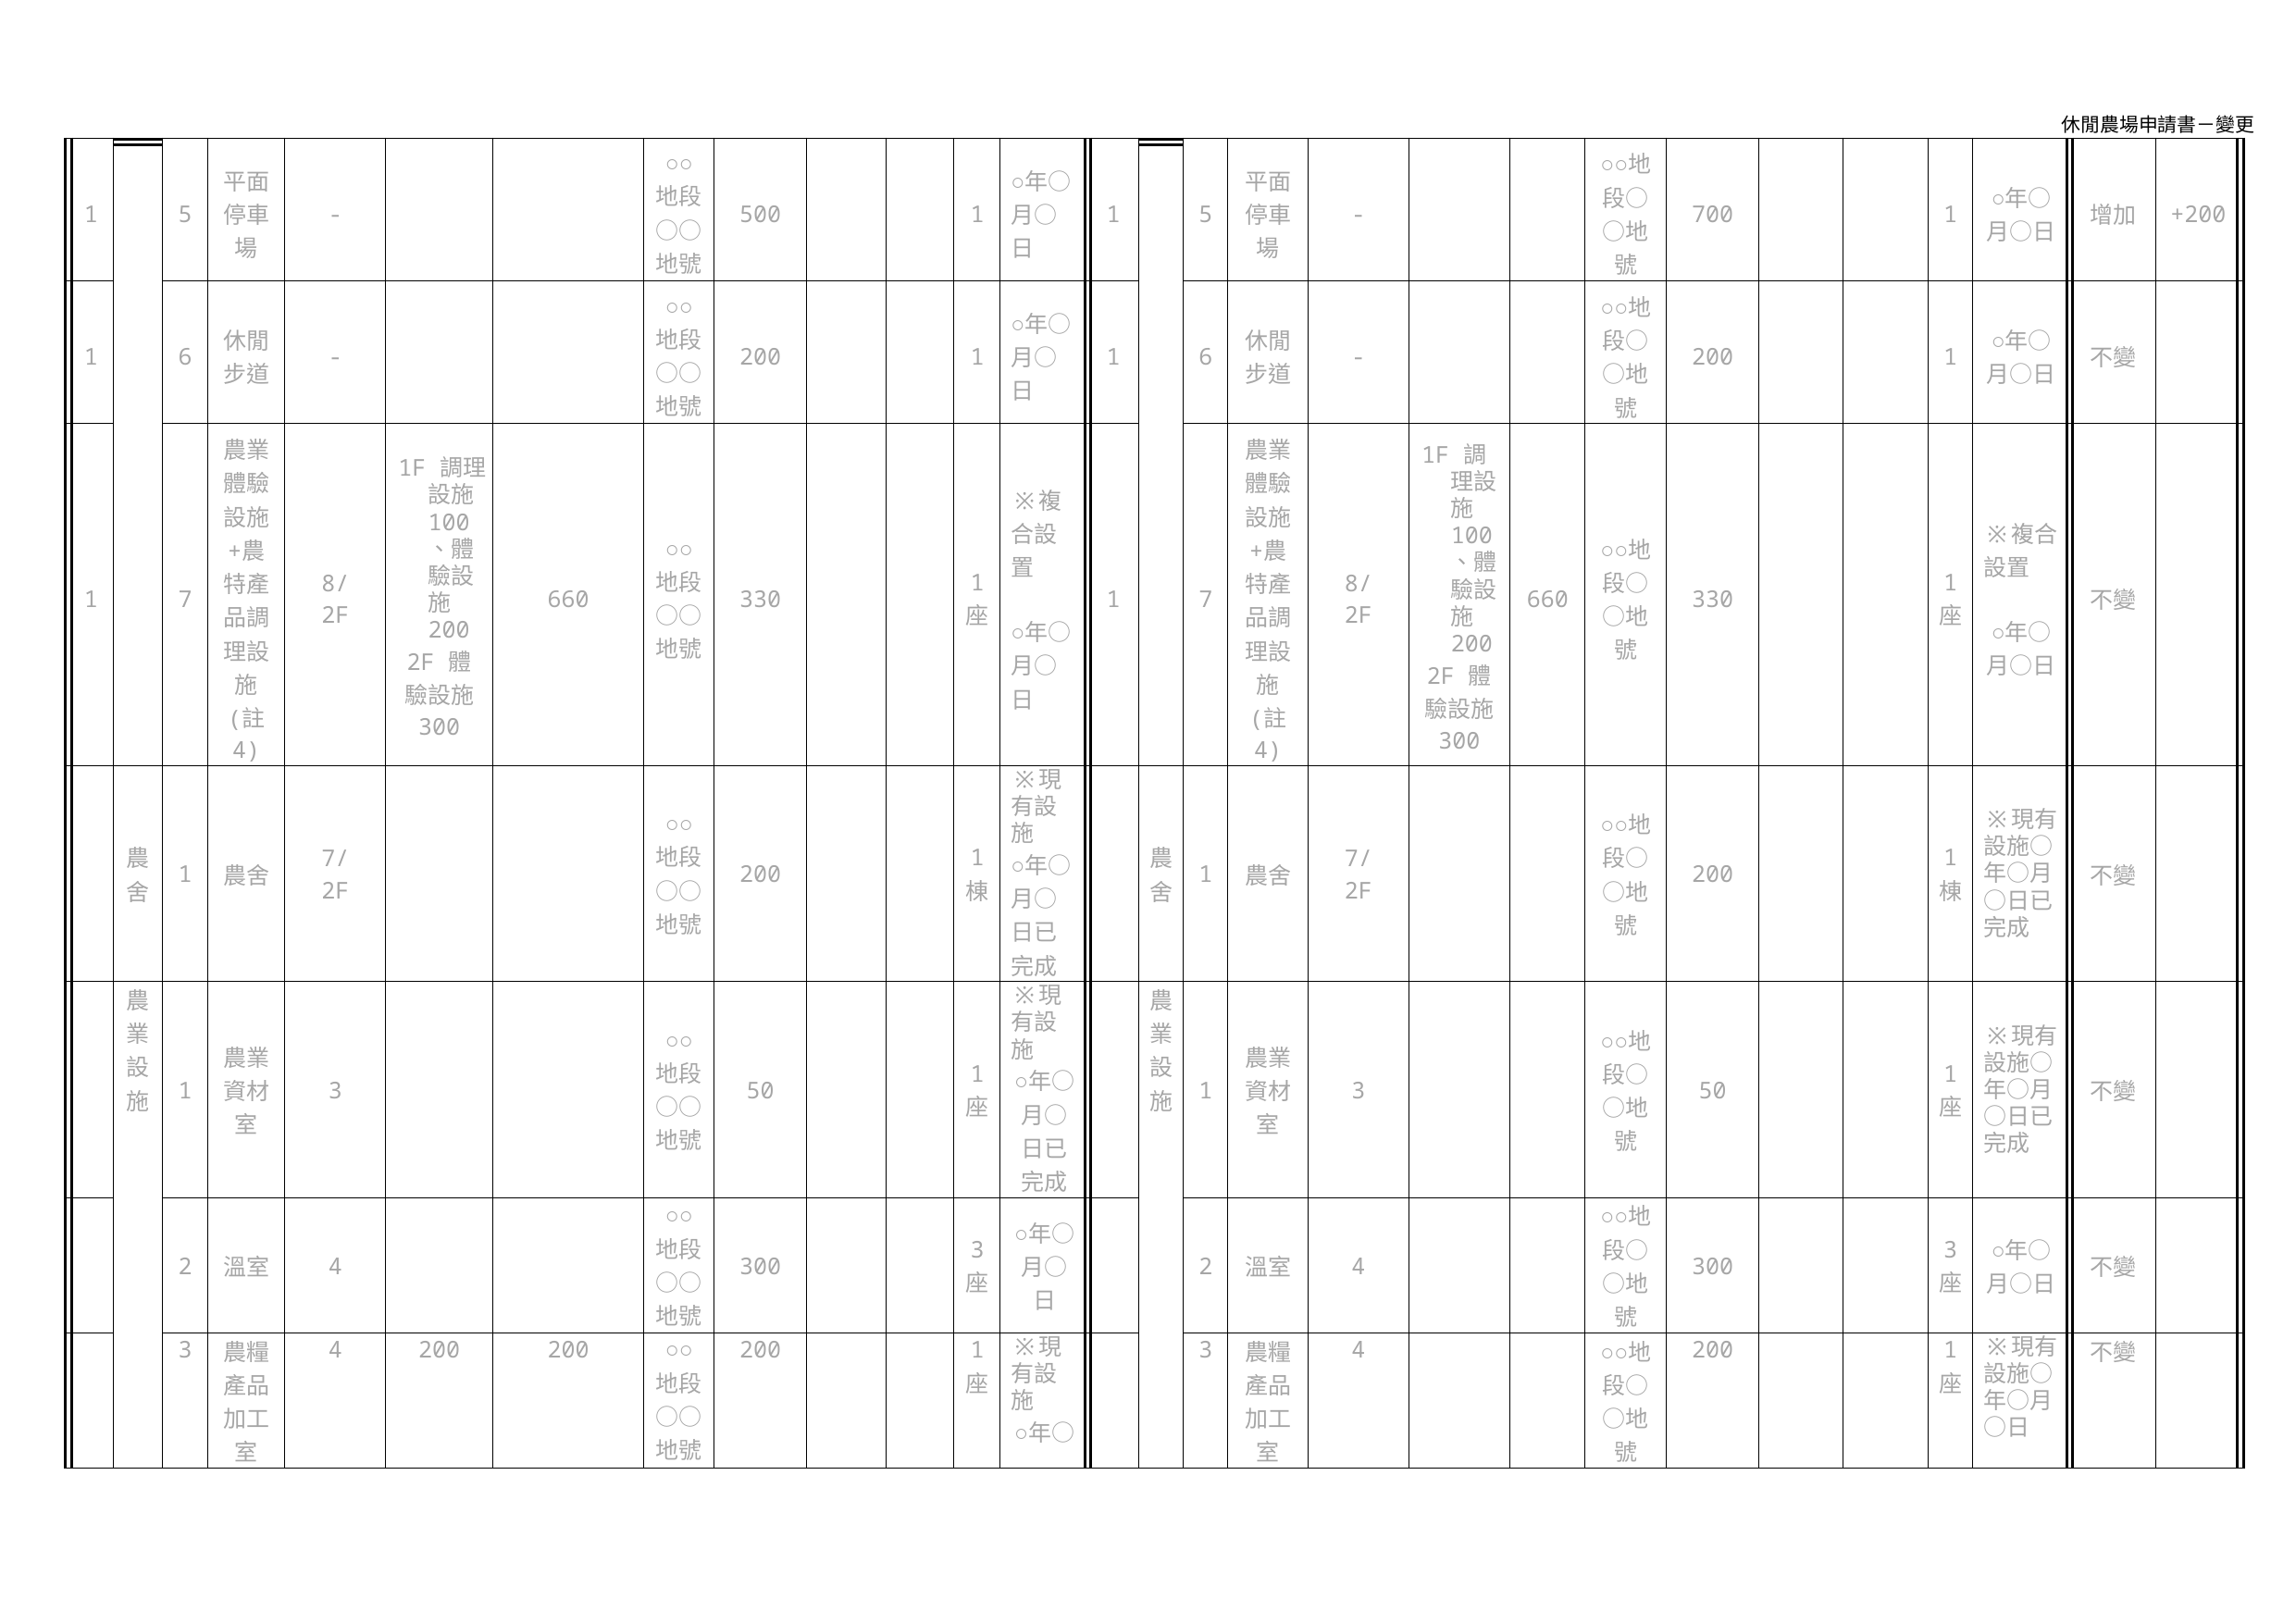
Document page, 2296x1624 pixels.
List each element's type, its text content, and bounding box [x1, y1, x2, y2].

table_cell [1510, 1333, 1584, 1468]
table_cell 農舍 [208, 766, 284, 981]
table_cell 農糧產品加工室 [208, 1333, 284, 1468]
table_cell 4 [1309, 1333, 1409, 1468]
table_cell 農舍 [114, 766, 162, 981]
table_cell [1510, 766, 1584, 981]
table_cell [807, 281, 886, 423]
table_cell 1 [1184, 766, 1227, 981]
table_cell 農業設施 [114, 982, 162, 1468]
table_cell 200 [714, 766, 806, 981]
table_cell ○年○月○日 [1973, 1198, 2066, 1333]
table_cell 1 [1092, 139, 1138, 280]
table_cell [807, 1333, 886, 1468]
table_cell 7 [1184, 424, 1227, 765]
table_cell ○年○月○日 [1973, 139, 2066, 280]
table_cell 1 [73, 139, 113, 280]
table_cell 農糧產品加工室 [1228, 1333, 1308, 1468]
table_cell ○年○月○日 [1973, 281, 2066, 423]
table_cell 增加 [2074, 139, 2155, 280]
table_cell 8/ 2F [1309, 424, 1409, 765]
table_cell ○年○月○日 [1000, 139, 1084, 280]
table_cell 500 [714, 139, 806, 280]
table_cell 2 [163, 1198, 207, 1333]
table_cell [114, 146, 162, 765]
table_cell 6 [163, 281, 207, 423]
table_cell 200 [714, 281, 806, 423]
table_cell 6 [1184, 281, 1227, 423]
table_cell 7/ 2F [1309, 766, 1409, 981]
table_cell 農舍 [1228, 766, 1308, 981]
table_cell 不變 [2074, 281, 2155, 423]
table_cell [1843, 281, 1928, 423]
table_cell 1座 [954, 424, 999, 765]
table_cell [2156, 1198, 2236, 1333]
table_cell [493, 139, 643, 280]
table_cell [887, 424, 953, 765]
table_cell 農業設施 [1139, 982, 1183, 1468]
table_cell 農業體驗設施+農特產品調理設施(註4) [1228, 424, 1308, 765]
table_cell 1 [73, 281, 113, 423]
table_cell [1409, 1198, 1509, 1333]
table_cell 1 [954, 139, 999, 280]
table_cell [887, 1198, 953, 1333]
table_cell [1510, 281, 1584, 423]
table_cell [1139, 146, 1183, 765]
table_cell 平面停車場 [1228, 139, 1308, 280]
table_cell [1510, 1198, 1584, 1333]
table_cell +200 [2156, 139, 2236, 280]
table_cell 3 [285, 982, 385, 1197]
table_cell [1759, 424, 1843, 765]
table_cell [1843, 424, 1928, 765]
table_cell ○○地段○○地號 [644, 424, 714, 765]
table_cell [1409, 139, 1509, 280]
table_cell ※現有設施○年○月○日已完成 [1973, 982, 2066, 1197]
table_cell ○年○月○日 [1000, 281, 1084, 423]
table_cell [1843, 1333, 1928, 1468]
table_cell ○○地段○○地號 [644, 139, 714, 280]
table_cell ※現有設施 ○年○月○日已完成 [1000, 766, 1084, 981]
table_cell 200 [493, 1333, 643, 1468]
table_cell 1 [1092, 424, 1138, 765]
table_cell 不變 [2074, 1198, 2155, 1333]
table_cell ○○地段○○地號 [1585, 766, 1666, 981]
table_cell [2156, 424, 2236, 765]
table_cell [1759, 139, 1843, 280]
table_cell 溫室 [208, 1198, 284, 1333]
table_cell [1759, 766, 1843, 981]
table_cell 農業體驗設施+農特產品調理設施(註4) [208, 424, 284, 765]
table_cell ○○地段○○地號 [1585, 1333, 1666, 1468]
table_cell [887, 766, 953, 981]
table_cell [493, 766, 643, 981]
table_cell 1 [73, 424, 113, 765]
table_cell 330 [714, 424, 806, 765]
table_cell ※複合設置 ○年○月○日 [1000, 424, 1084, 765]
table_cell 不變 [2074, 982, 2155, 1197]
table_cell [73, 766, 113, 981]
table_cell 休閒步道 [1228, 281, 1308, 423]
table_cell 3 [1309, 982, 1409, 1197]
table_cell 300 [1667, 1198, 1758, 1333]
table_cell [887, 139, 953, 280]
table_cell [807, 1198, 886, 1333]
table_cell 50 [1667, 982, 1758, 1197]
table_cell [386, 139, 492, 280]
table_cell [1092, 1333, 1138, 1468]
table_cell 農業資材室 [208, 982, 284, 1197]
table_cell 50 [714, 982, 806, 1197]
table_cell 1座 [954, 1333, 999, 1468]
table_cell 200 [1667, 766, 1758, 981]
table_cell [807, 982, 886, 1197]
table_cell [807, 766, 886, 981]
table_cell 1 [1929, 139, 1972, 280]
table_cell 1棟 [1929, 766, 1972, 981]
table_cell [493, 982, 643, 1197]
table_cell 700 [1667, 139, 1758, 280]
table_cell 平面停車場 [208, 139, 284, 280]
table_cell [2156, 766, 2236, 981]
table_cell [1843, 982, 1928, 1197]
table_cell 200 [714, 1333, 806, 1468]
table_cell 300 [714, 1198, 806, 1333]
table_cell 不變 [2074, 1333, 2155, 1468]
table_cell [1759, 982, 1843, 1197]
table_cell 休閒步道 [208, 281, 284, 423]
table_cell ○○地段○○地號 [1585, 424, 1666, 765]
table_cell 330 [1667, 424, 1758, 765]
table_cell - [1309, 139, 1409, 280]
table_cell [1409, 1333, 1509, 1468]
table_cell [807, 424, 886, 765]
table_cell [1510, 139, 1584, 280]
table_cell 3座 [1929, 1198, 1972, 1333]
table_cell ○年○月○日 [1000, 1198, 1084, 1333]
table_cell [887, 281, 953, 423]
table_cell 1 [1929, 281, 1972, 423]
table_cell 7 [163, 424, 207, 765]
table_cell - [1309, 281, 1409, 423]
table_cell 1 [163, 982, 207, 1197]
table_cell 1棟 [954, 766, 999, 981]
table_cell ○○地段○○地號 [644, 281, 714, 423]
table_cell 農舍 [1139, 766, 1183, 981]
table_cell ※複合設置 ○年○月○日 [1973, 424, 2066, 765]
table_cell 5 [163, 139, 207, 280]
table_cell 溫室 [1228, 1198, 1308, 1333]
table_cell ○○地段○○地號 [1585, 982, 1666, 1197]
table_cell ○○地段○○地號 [644, 1333, 714, 1468]
table_cell [1759, 1333, 1843, 1468]
table_cell [1843, 1198, 1928, 1333]
table_cell [1409, 281, 1509, 423]
table_cell [887, 982, 953, 1197]
table_cell 1座 [1929, 424, 1972, 765]
table_cell [386, 281, 492, 423]
table_cell 1 [1092, 281, 1138, 423]
table_cell [1843, 139, 1928, 280]
table_cell 不變 [2074, 424, 2155, 765]
table_cell [807, 139, 886, 280]
table_cell [1510, 982, 1584, 1197]
table_cell 1F 調理設施100、體驗設施200 2F 體驗設施300 [1409, 424, 1509, 765]
table_cell 200 [1667, 1333, 1758, 1468]
table_cell 8/ 2F [285, 424, 385, 765]
table_cell 200 [1667, 281, 1758, 423]
table_cell 1 [1184, 982, 1227, 1197]
table_cell ※現有設施○年○月○日已完成 [1973, 766, 2066, 981]
table_cell 農業資材室 [1228, 982, 1308, 1197]
table_cell 200 [386, 1333, 492, 1468]
table_cell [386, 766, 492, 981]
table_cell 1座 [1929, 982, 1972, 1197]
table_cell 3座 [954, 1198, 999, 1333]
table_cell [1092, 766, 1138, 981]
table_cell 1座 [1929, 1333, 1972, 1468]
table_cell - [285, 139, 385, 280]
table_cell [1759, 1198, 1843, 1333]
table_cell [2156, 281, 2236, 423]
table_cell ○○地段○○地號 [1585, 281, 1666, 423]
table_cell [1843, 766, 1928, 981]
table_cell [73, 1333, 113, 1468]
table_cell 5 [1184, 139, 1227, 280]
table_cell [493, 1198, 643, 1333]
table_cell ○○地段○○地號 [644, 766, 714, 981]
table_cell [1092, 982, 1138, 1197]
table_cell [1092, 1198, 1138, 1333]
table_cell ○○地段○○地號 [1585, 1198, 1666, 1333]
table_cell [1409, 766, 1509, 981]
table_cell [386, 982, 492, 1197]
table_cell 3 [163, 1333, 207, 1468]
table_cell 3 [1184, 1333, 1227, 1468]
table_cell [386, 1198, 492, 1333]
table_cell 660 [493, 424, 643, 765]
table_cell 1 [163, 766, 207, 981]
table_cell 4 [1309, 1198, 1409, 1333]
table_cell ※現有設施 ○年○月○日已完成 [1000, 982, 1084, 1197]
table_cell ※現有設施○年○月○日 [1973, 1333, 2066, 1468]
table_cell 1 [954, 281, 999, 423]
table_cell 7/ 2F [285, 766, 385, 981]
table_cell [2156, 1333, 2236, 1468]
table_cell 1F 調理設施100、體驗設施200 2F 體驗設施300 [386, 424, 492, 765]
table_cell 2 [1184, 1198, 1227, 1333]
table_cell ○○地段○○地號 [644, 1198, 714, 1333]
table_cell 1座 [954, 982, 999, 1197]
table_cell ○○地段○○地號 [1585, 139, 1666, 280]
table_cell 660 [1510, 424, 1584, 765]
table_cell [1759, 281, 1843, 423]
table_cell ○○地段○○地號 [644, 982, 714, 1197]
table_cell [887, 1333, 953, 1468]
table_cell ※現有設施 ○年○ [1000, 1333, 1084, 1468]
table_cell 4 [285, 1333, 385, 1468]
table_cell [493, 281, 643, 423]
table_cell [73, 1198, 113, 1333]
table_cell [73, 982, 113, 1197]
table_cell 不變 [2074, 766, 2155, 981]
table_cell - [285, 281, 385, 423]
table_cell [1409, 982, 1509, 1197]
table_cell 4 [285, 1198, 385, 1333]
table_cell [2156, 982, 2236, 1197]
